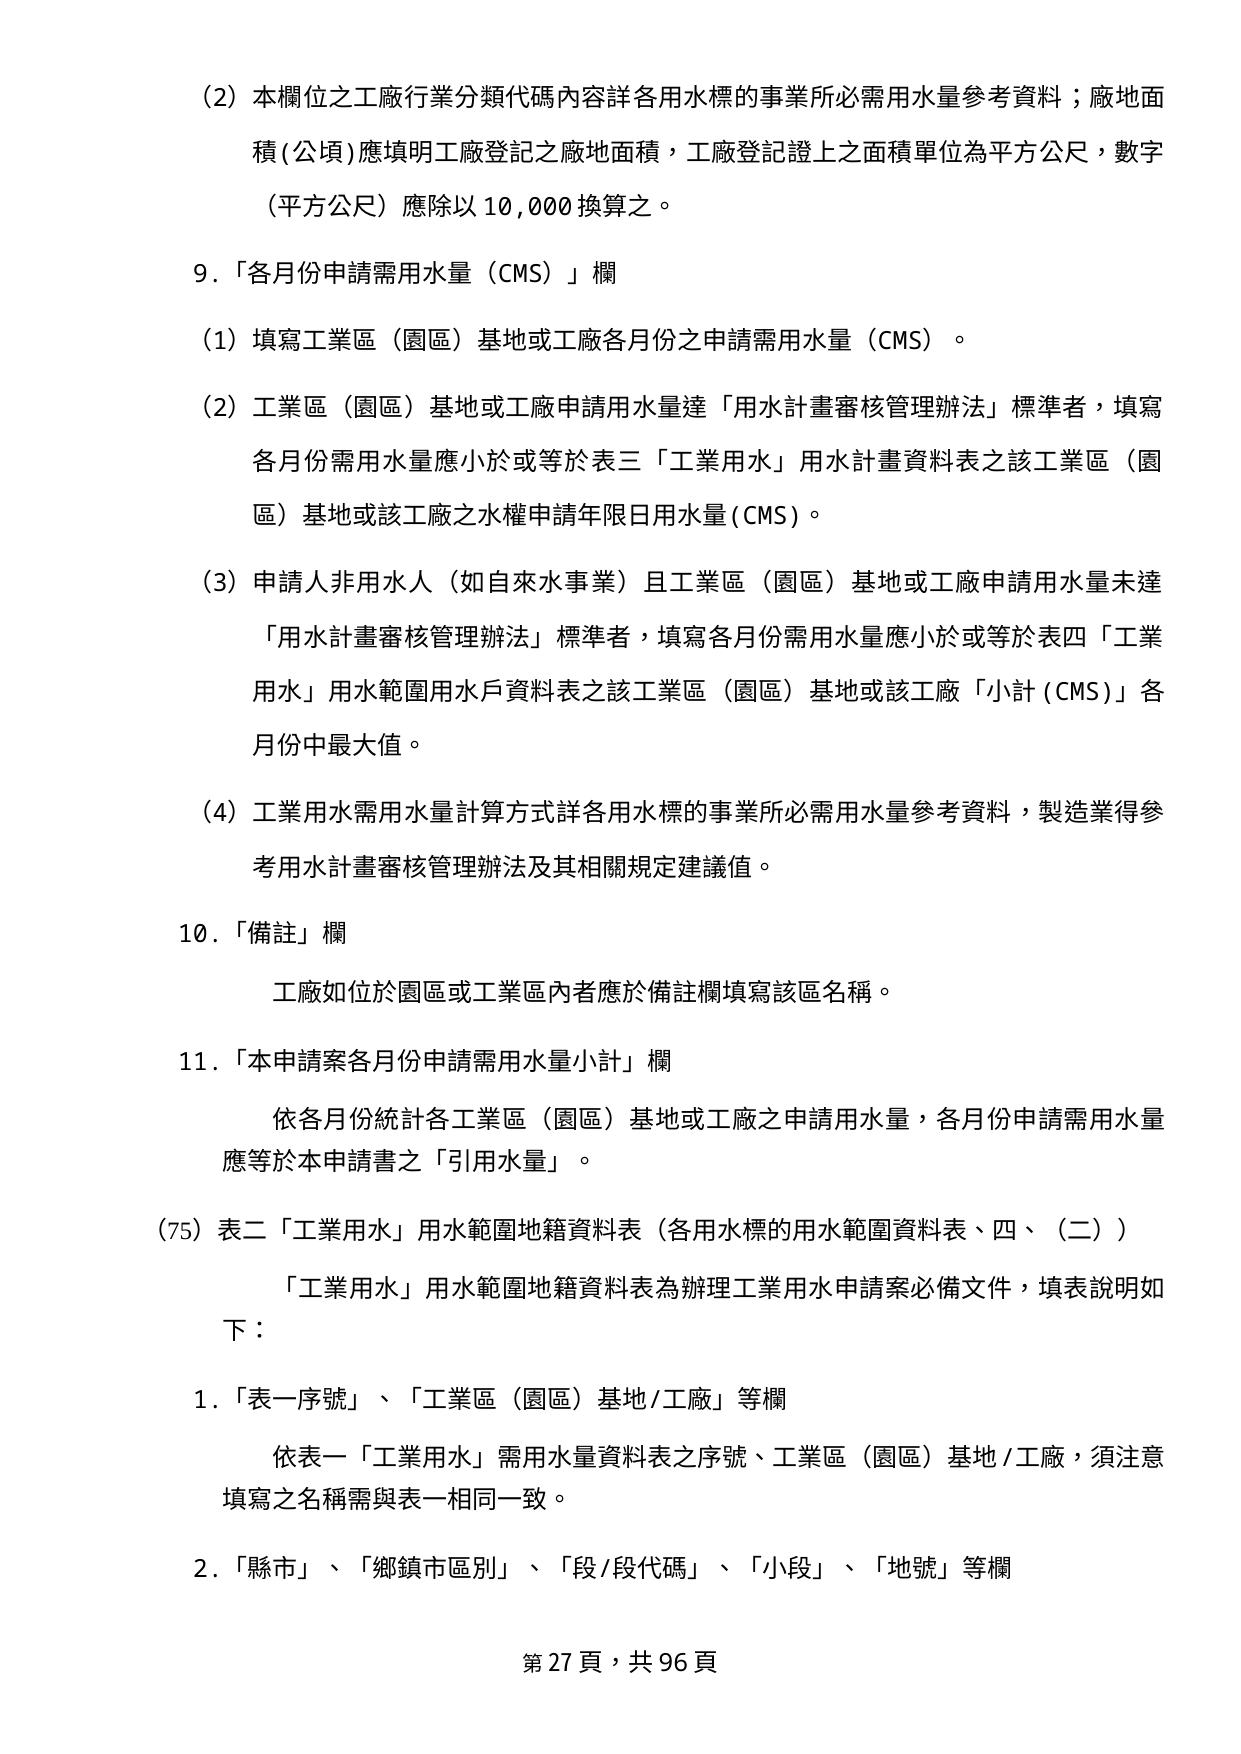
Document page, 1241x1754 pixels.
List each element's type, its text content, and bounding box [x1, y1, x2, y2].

subtitle 「表一序號」、「工業區（園區）基地/工廠」等欄 [223, 1379, 1165, 1415]
text 依各月份統計各工業區（園區）基地或工廠之申請用水量，各月份申請需用水量應等於本申請書之「引用水量」。 [222, 1096, 1165, 1179]
subtitle 「各月份申請需用水量（CMS）」欄 [223, 253, 1165, 289]
subtitle 本欄位之工廠行業分類代碼內容詳附錄十；廠地面積(公頃)應填明工廠登記之廠地面積，工廠登記證上之面積單位為平方公尺，數字（平方公尺）應除以10,000換算之。 [252, 78, 1165, 223]
subtitle 「本申請案各月份申請需用水量小計」欄 [223, 1041, 1165, 1077]
subtitle 填寫工業區（園區）基地或工廠各月份之申請需用水量（CMS）。 [252, 320, 1165, 356]
subtitle 工業區（園區）基地或工廠申請用水量達「用水計畫審核管理辦法」標準者，填寫各月份需用水量應小於或等於表三「工業用水」用水計畫資料表之該工業區（園區）基地或該工廠之水權申請年限日用水量(CMS)。 [252, 387, 1165, 532]
subtitle 申請人非用水人（如自來水事業）且工業區（園區）基地或工廠申請用水量未達「用水計畫審核管理辦法」標準者，填寫各月份需用水量應小於或等於表四「工業用水」用水範圍用水戶資料表之該工業區（園區）基地或該工廠「小計(CMS)」各月份中最大值。 [252, 563, 1165, 762]
subtitle 「備註」欄 [223, 914, 1165, 950]
subtitle 表二「工業用水」用水範圍地籍資料表（附錄九、四、（二）） [217, 1210, 1165, 1246]
text 工廠如位於園區或工業區內者應於備註欄填寫該區名稱。 [222, 968, 1165, 1010]
text 依表一「工業用水」需用水量資料表之序號、工業區（園區）基地/工廠，須注意填寫之名稱需與表一相同一致。 [222, 1433, 1165, 1517]
subtitle 「縣市」、「鄉鎮市區別」、「段/段代碼」、「小段」、「地號」等欄 [223, 1548, 1165, 1584]
text 「工業用水」用水範圍地籍資料表為辦理工業用水申請案必備文件，填表說明如下： [222, 1264, 1165, 1348]
subtitle 工業用水需用水量計算方式詳附錄十，製造業得參考用水計畫審核管理辦法及其相關規定建議值。 [252, 793, 1165, 883]
